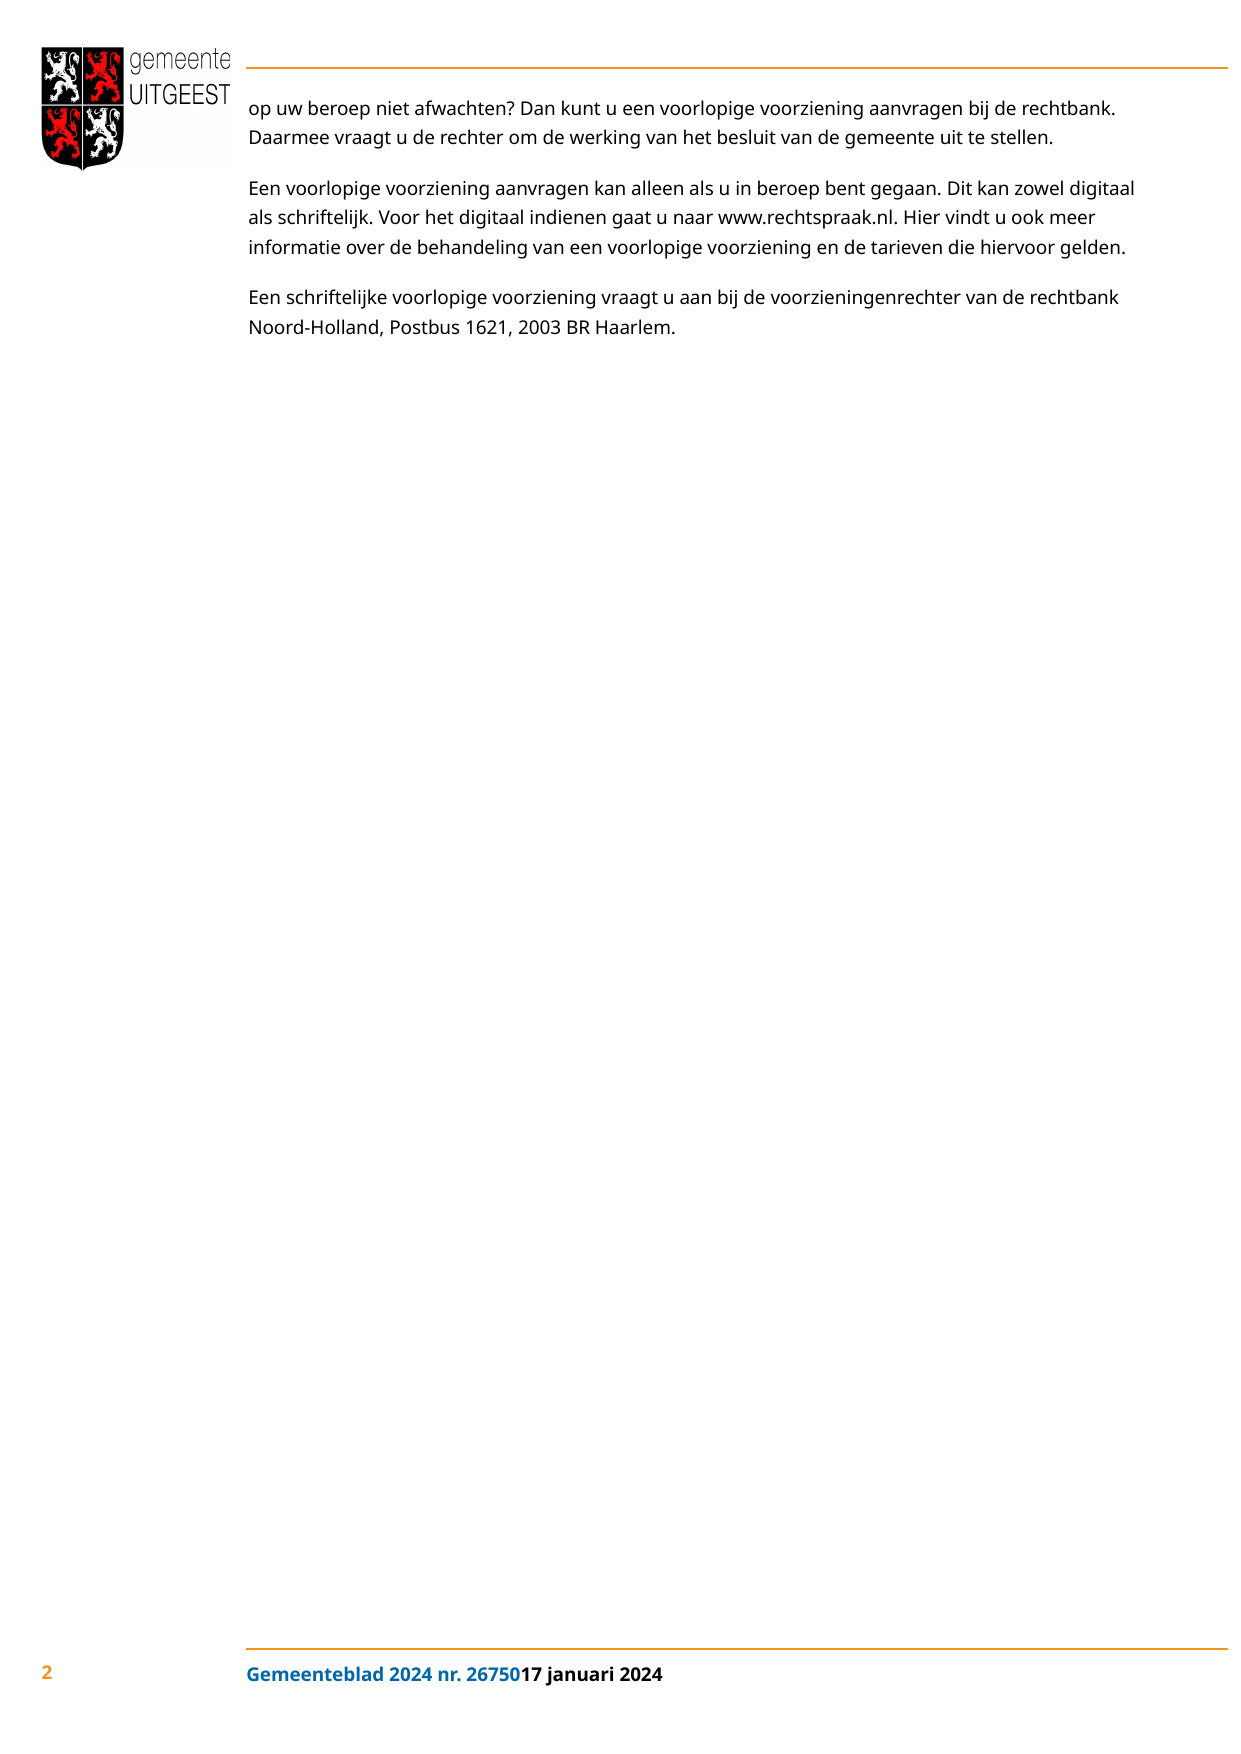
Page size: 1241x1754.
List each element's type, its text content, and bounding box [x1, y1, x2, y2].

text op uw beroep niet afwachten? Dan kunt u een voorlopige voorziening aanvragen bij de rechtbank. Daarmee vraagt u de rechter om de werking van het besluit van de gemeente uit te stellen. [248, 95, 1152, 150]
text Een schriftelijke voorlopige voorziening vraagt u aan bij de voorzieningenrechter van de rechtbank Noord-Holland, Postbus 1621, 2003 BR Haarlem. [248, 284, 1152, 340]
text Een voorlopige voorziening aanvragen kan alleen als u in beroep bent gegaan. Dit kan zowel digitaal als schriftelijk. Voor het digitaal indienen gaat u naar www.rechtspraak.nl. Hier vindt u ook meer informatie over de behandeling van een voorlopige voorziening en de tarieven die hiervoor gelden. [248, 175, 1152, 260]
picture [41, 47, 231, 172]
